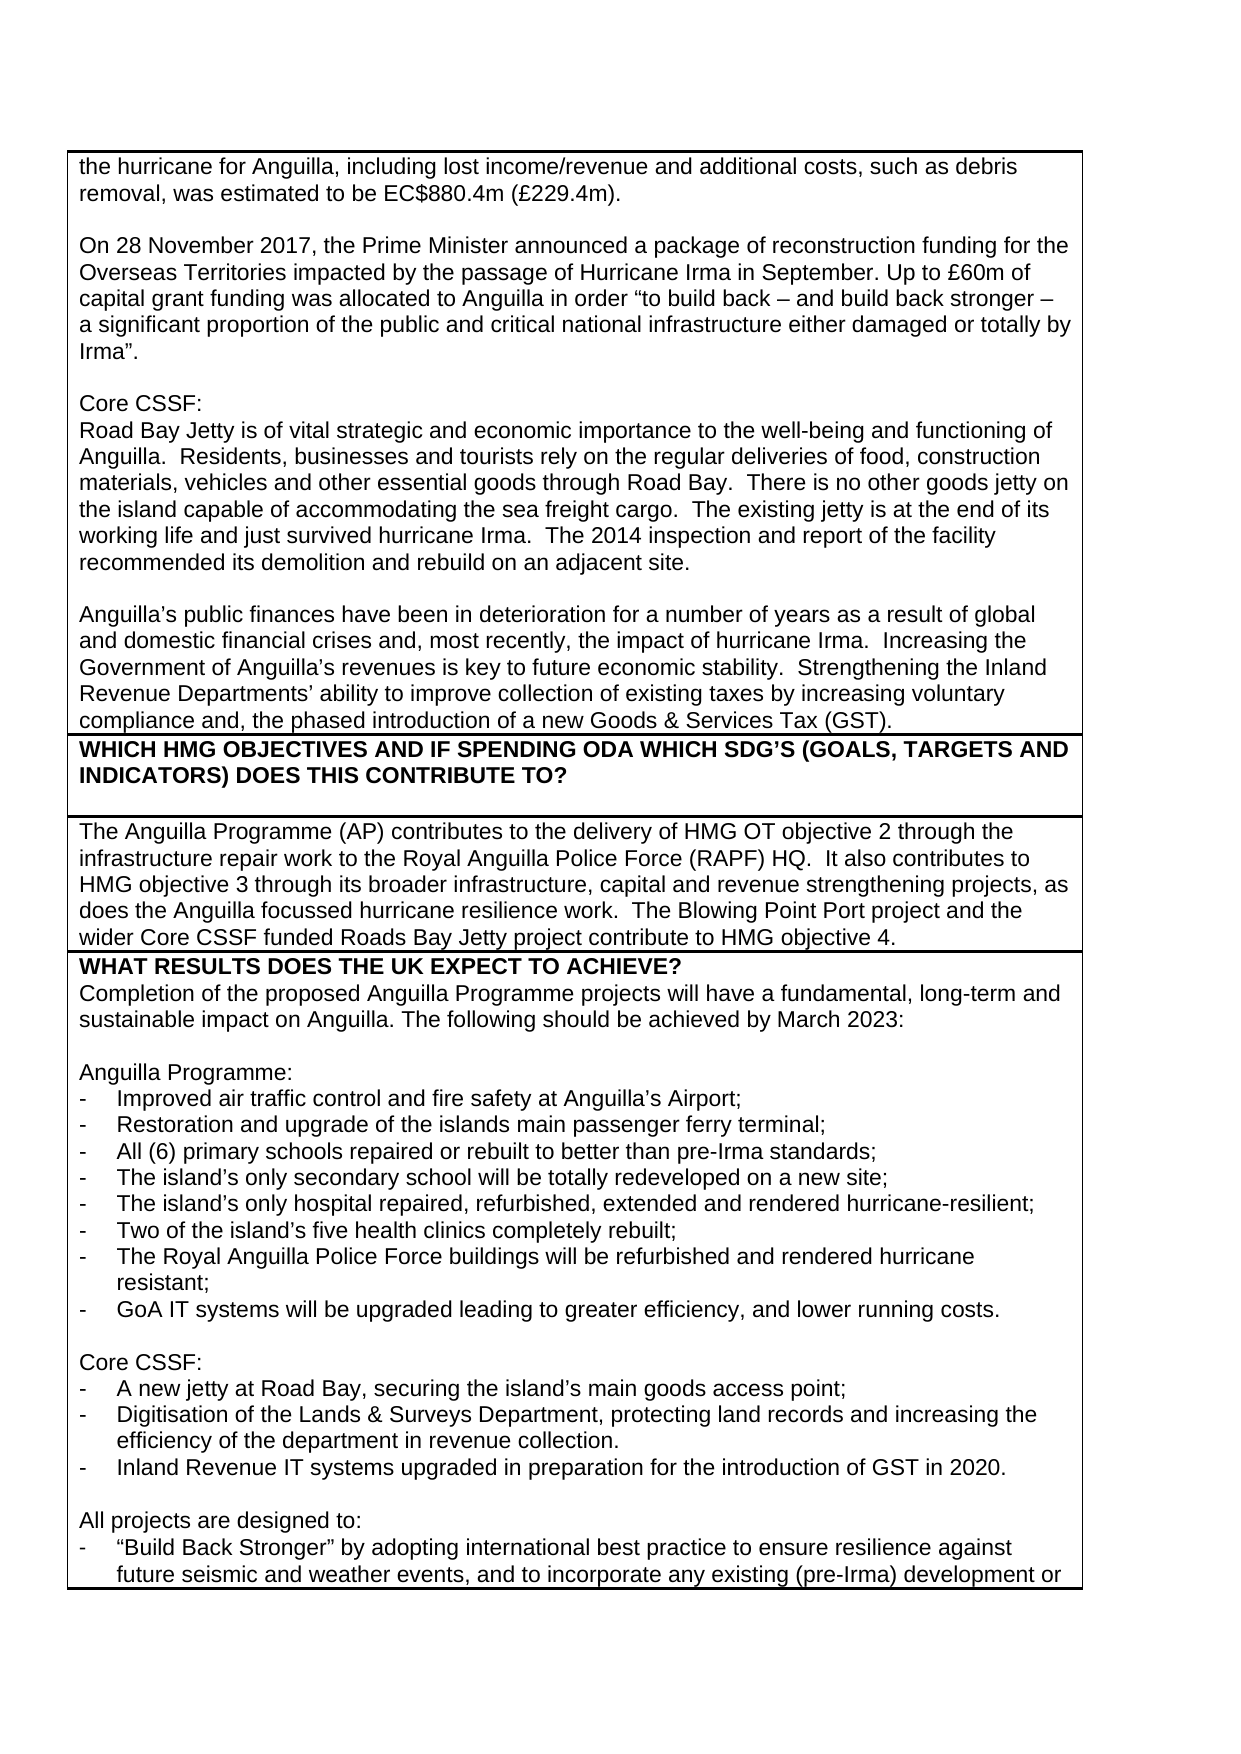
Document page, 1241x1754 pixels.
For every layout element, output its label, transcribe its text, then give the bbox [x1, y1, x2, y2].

table_cell WHAT RESULTS DOES THE UK EXPECT TO ACHIEVE? Completion of the proposed Anguilla Programme projects will have a fundamental, long-term and sustainable impact on Anguilla. The following should be achieved by March 2023: Anguilla Programme: Improved air traffic control and fire safety at Anguilla’s Airport; Restoration and upgrade of the islands main passenger ferry terminal; All (6) primary schools repaired or rebuilt to better than pre-Irma standards; The island’s only secondary school will be totally redeveloped on a new site; The island’s only hospital repaired, refurbished, extended and rendered hurricane-resilient; Two of the island’s five health clinics completely rebuilt; The Royal Anguilla Police Force buildings will be refurbished and rendered hurricane resistant; GoA IT systems will be upgraded leading to greater efficiency, and lower running costs. Core CSSF: A new jetty at Road Bay, securing the island’s main goods access point; Digitisation of the Lands & Surveys Department, protecting land records and increasing the efficiency of the department in revenue collection. Inland Revenue IT systems upgraded in preparation for the introduction of GST in 2020. All projects are designed to: “Build Back Stronger” by adopting international best practice to ensure resilience against future seismic and weather events, and to incorporate any existing (pre-Irma) development or [68, 953, 1082, 1587]
table_cell the hurricane for Anguilla, including lost income/revenue and additional costs, such as debris removal, was estimated to be EC$880.4m (£229.4m). On 28 November 2017, the Prime Minister announced a package of reconstruction funding for the Overseas Territories impacted by the passage of Hurricane Irma in September. Up to £60m of capital grant funding was allocated to Anguilla in order “to build back – and build back stronger – a significant proportion of the public and critical national infrastructure either damaged or totally by Irma”. Core CSSF: Road Bay Jetty is of vital strategic and economic importance to the well-being and functioning of Anguilla. Residents, businesses and tourists rely on the regular deliveries of food, construction materials, vehicles and other essential goods through Road Bay. There is no other goods jetty on the island capable of accommodating the sea freight cargo. The existing jetty is at the end of its working life and just survived hurricane Irma. The 2014 inspection and report of the facility recommended its demolition and rebuild on an adjacent site. Anguilla’s public finances have been in deterioration for a number of years as a result of global and domestic financial crises and, most recently, the impact of hurricane Irma. Increasing the Government of Anguilla’s revenues is key to future economic stability. Strengthening the Inland Revenue Departments’ ability to improve collection of existing taxes by increasing voluntary compliance and, the phased introduction of a new Goods & Services Tax (GST). [68, 153, 1082, 733]
table_cell The Anguilla Programme (AP) contributes to the delivery of HMG OT objective 2 through the infrastructure repair work to the Royal Anguilla Police Force (RAPF) HQ. It also contributes to HMG objective 3 through its broader infrastructure, capital and revenue strengthening projects, as does the Anguilla focussed hurricane resilience work. The Blowing Point Port project and the wider Core CSSF funded Roads Bay Jetty project contribute to HMG objective 4. [68, 818, 1082, 950]
table_cell Which HMG objectives and if spending ODA which SDG’s (goals, targets and indicators) does this contribute to? [68, 736, 1082, 815]
